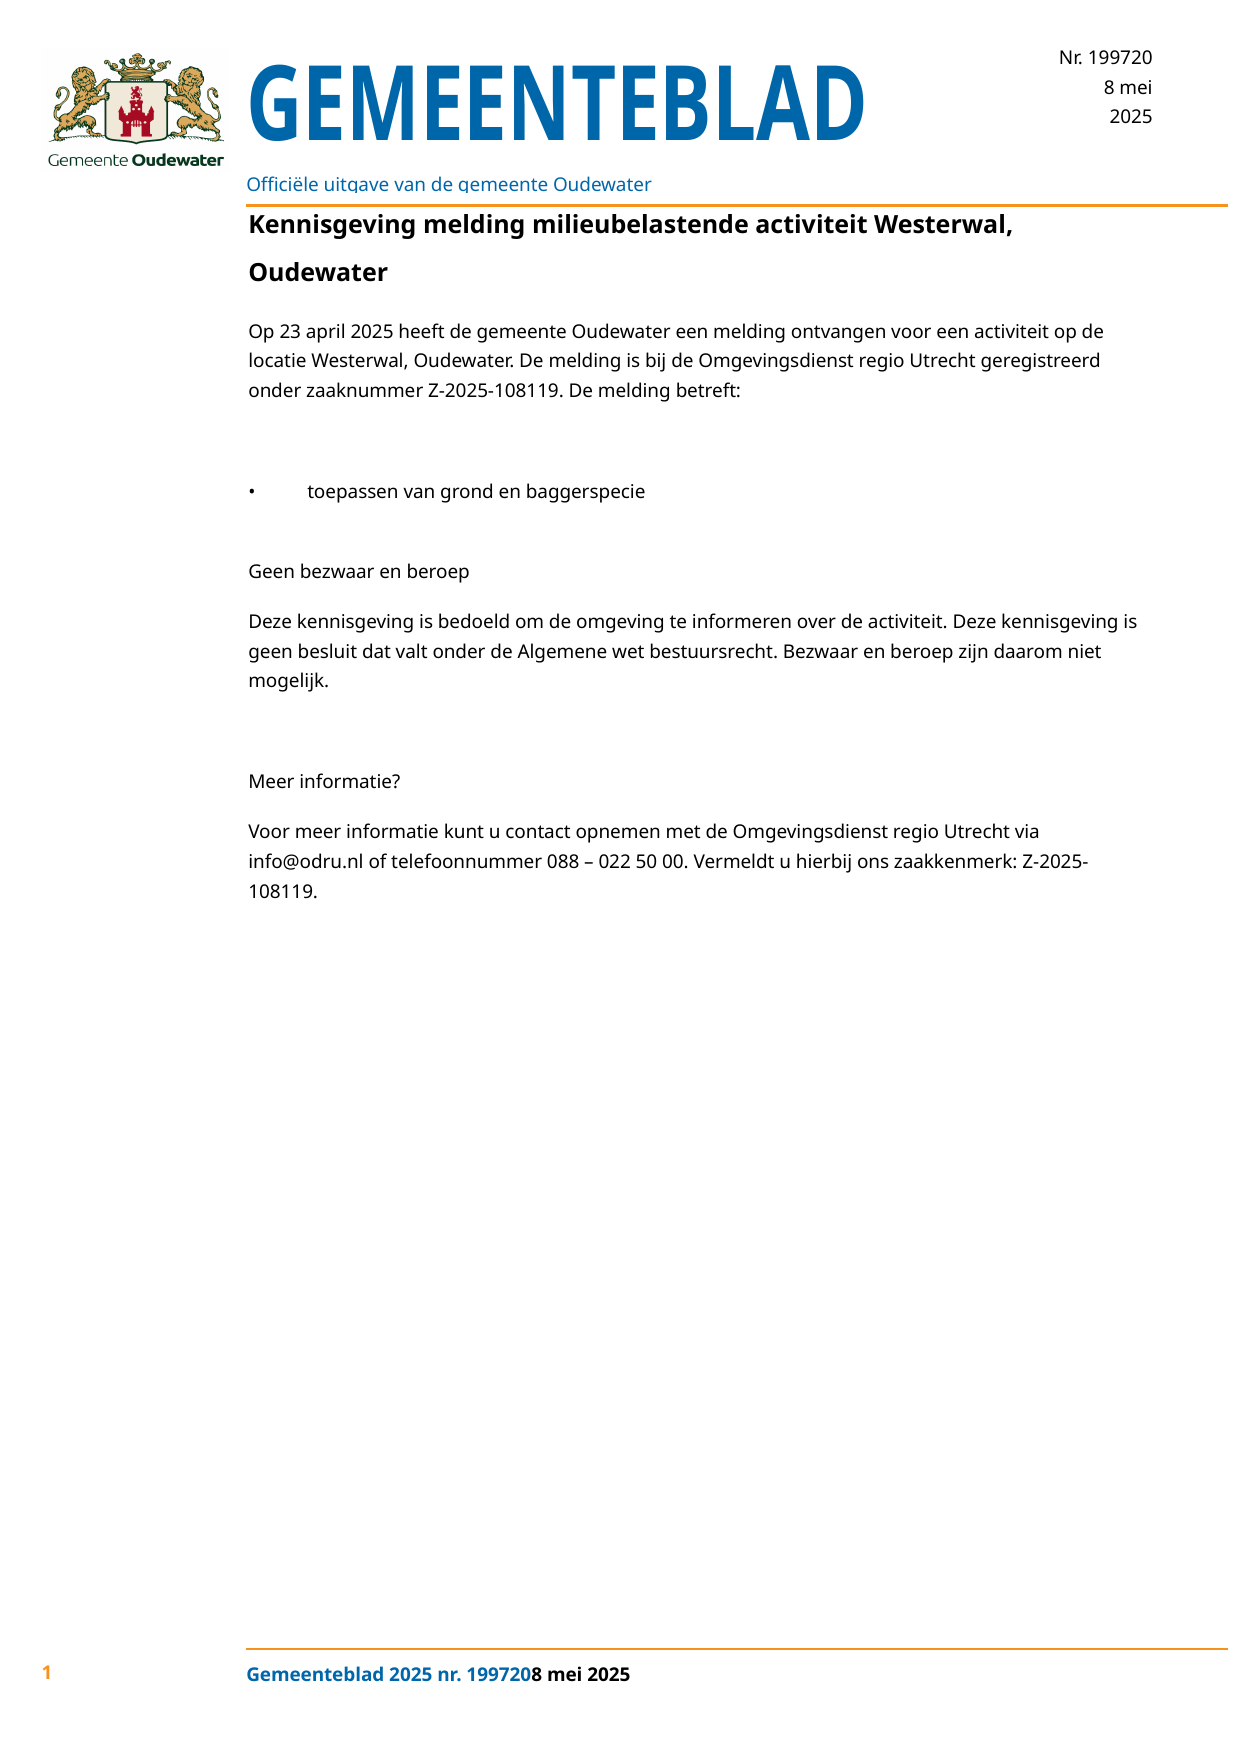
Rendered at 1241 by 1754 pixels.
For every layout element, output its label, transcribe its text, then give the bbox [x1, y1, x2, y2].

text Kennisgeving melding milieubelastende activiteit Westerwal, Oudewater [248, 207, 1152, 288]
text Voor meer informatie kunt u contact opnemen met de Omgevingsdienst regio Utrecht via info@odru.nl of telefoonnummer 088 – 022 50 00. Vermeldt u hierbij ons zaakkenmerk: Z-2025-108119. [248, 819, 1152, 904]
picture [41, 47, 231, 172]
text Deze kennisgeving is bedoeld om de omgeving te informeren over de activiteit. Deze kennisgeving is geen besluit dat valt onder de Algemene wet bestuursrecht. Bezwaar en beroep zijn daarom niet mogelijk. [248, 608, 1152, 693]
text Meer informatie? [248, 768, 1152, 794]
text Geen bezwaar en beroep [248, 558, 1152, 584]
list toepassen van grond en baggerspecie [248, 478, 1152, 504]
text Op 23 april 2025 heeft de gemeente Oudewater een melding ontvangen voor een activiteit op de locatie Westerwal, Oudewater. De melding is bij de Omgevingsdienst regio Utrecht geregistreerd onder zaaknummer Z-2025-108119. De melding betreft: [248, 318, 1152, 403]
